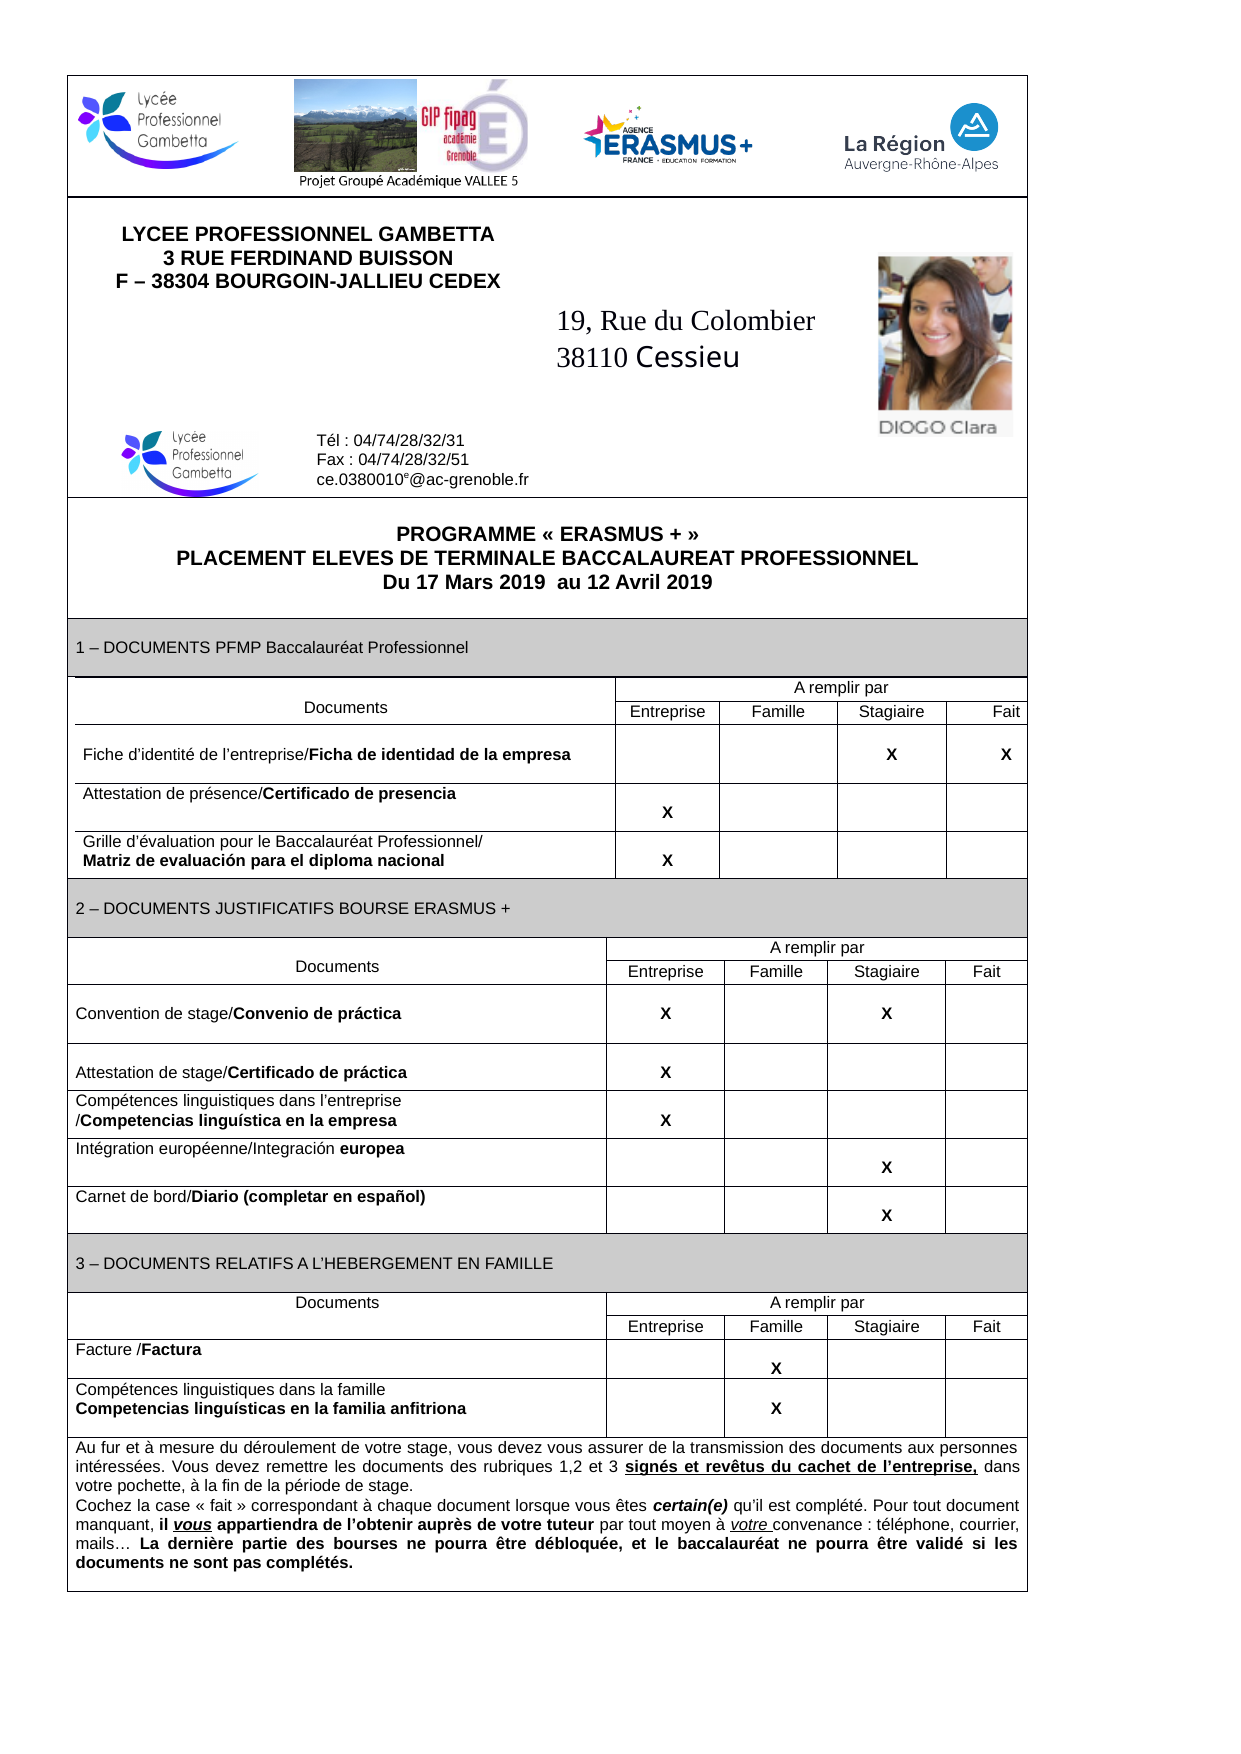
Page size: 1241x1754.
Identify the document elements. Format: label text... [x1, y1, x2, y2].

table_cell [828, 1091, 945, 1138]
table_cell [947, 784, 1027, 831]
table_cell Carnet de bord/Diario (completar en español) [68, 1187, 606, 1233]
picture [827, 84, 1017, 191]
table_cell [946, 1044, 1027, 1090]
table_cell [946, 1379, 1027, 1437]
table_cell Facture /Factura [68, 1340, 606, 1378]
table_cell Famille [720, 702, 837, 724]
table_cell [68, 677, 75, 878]
table_cell Entreprise [607, 1316, 724, 1339]
table_cell X [838, 725, 946, 783]
table_cell Compétences linguistiques dans l’entreprise /Competencias linguística en la empresa [68, 1091, 606, 1138]
table_cell Convention de stage/Convenio de práctica [68, 985, 606, 1042]
table_header Documents [75, 678, 615, 724]
table_cell LYCEE PROFESSIONNEL GAMBETTA 3 RUE FERDINAND BUISSON F – 38304 BOURGOIN-JALLIEU CEDEX [68, 198, 548, 430]
table_cell [607, 1340, 724, 1378]
table_cell Documents [68, 938, 606, 984]
table_cell [947, 832, 1027, 878]
picture [877, 252, 1014, 437]
table_cell 19, Rue du Colombier 38110 Cessieu [548, 198, 1027, 497]
table_cell Famille [725, 961, 827, 984]
table_cell Stagiaire [828, 961, 945, 984]
table_cell [725, 1044, 827, 1090]
table_cell [838, 784, 946, 831]
table_cell X [607, 1091, 724, 1138]
table_cell X [607, 985, 724, 1042]
table_cell Intégration européenne/Integración europea [68, 1139, 606, 1186]
table_cell Fait [946, 1316, 1027, 1339]
table_cell A remplir par [607, 938, 1027, 960]
table_cell [828, 1379, 945, 1437]
table_cell Entreprise [616, 702, 719, 724]
table_cell [946, 1187, 1027, 1233]
table_header [68, 76, 1027, 196]
table_cell Documents [68, 1293, 606, 1339]
table_cell Famille [725, 1316, 827, 1339]
table_cell Entreprise [607, 961, 724, 984]
table_cell X [616, 832, 719, 878]
table_cell Compétences linguistiques dans la famille Competencias linguísticas en la familia anfitriona [68, 1379, 606, 1437]
table_cell 1 – DOCUMENTS PFMP Baccalauréat Professionnel [68, 619, 1027, 676]
table_cell [946, 1091, 1027, 1138]
table_cell [720, 725, 837, 783]
table_cell Grille d’évaluation pour le Baccalauréat Professionnel/ Matriz de evaluación para el diploma nacional [75, 832, 615, 878]
table_cell [725, 1091, 827, 1138]
table_cell [725, 1139, 827, 1186]
table_cell Fiche d’identité de l’entreprise/Ficha de identidad de la empresa [75, 725, 615, 783]
table_cell 3 – DOCUMENTS RELATIFS A L’HEBERGEMENT EN FAMILLE [68, 1234, 1027, 1292]
table_cell X [725, 1379, 827, 1437]
table_cell Stagiaire [838, 702, 946, 724]
table_cell Tél : 04/74/28/32/31 Fax : 04/74/28/32/51 ce.0380010e@ac-grenoble.fr [309, 430, 548, 497]
table_cell [616, 725, 719, 783]
picture [77, 90, 241, 172]
picture [582, 105, 753, 163]
table_cell X [828, 1139, 945, 1186]
table_cell [720, 784, 837, 831]
table_cell [725, 1187, 827, 1233]
table_cell X [828, 985, 945, 1042]
table_cell X [607, 1044, 724, 1090]
table_cell Attestation de stage/Certificado de práctica [68, 1044, 606, 1090]
table_cell [828, 1044, 945, 1090]
table_cell X [828, 1187, 945, 1233]
table_cell Fait [946, 961, 1027, 984]
table_cell [946, 985, 1027, 1042]
table_cell [607, 1379, 724, 1437]
table_cell [946, 1340, 1027, 1378]
table_cell Attestation de présence/Certificado de presencia [75, 784, 615, 831]
table_cell [607, 1187, 724, 1233]
table_cell X [725, 1340, 827, 1378]
table_cell [68, 430, 308, 497]
table_cell [720, 832, 837, 878]
table_cell [725, 985, 827, 1042]
table_cell [946, 1139, 1027, 1186]
picture [294, 79, 528, 189]
table_cell [607, 1139, 724, 1186]
table_cell A remplir par [607, 1293, 1027, 1315]
table_cell X [947, 725, 1027, 783]
table_cell Au fur et à mesure du déroulement de votre stage, vous devez vous assurer de la transmission des documents aux personnes intéressées. Vous devez remettre les documents des rubriques 1,2 et 3 signés et revêtus du cachet de l’entreprise, dans votre pochette, à la fin de la période de stage. Cochez la case « fait » correspondant à chaque document lorsque vous êtes certain(e) qu’il est complété. Pour tout document manquant, il vous appartiendra de l’obtenir auprès de votre tuteur par tout moyen à votre convenance : téléphone, courrier, mails… La dernière partie des bourses ne pourra être débloquée, et le baccalauréat ne pourra être validé si les documents ne sont pas complétés. [68, 1438, 1027, 1591]
table_cell PROGRAMME « ERASMUS + » PLACEMENT ELEVES DE TERMINALE BACCALAUREAT PROFESSIONNEL Du 17 Mars 2019 au 12 Avril 2019 [68, 498, 1027, 618]
picture [121, 431, 259, 497]
table_cell [838, 832, 946, 878]
table_header A remplir par [616, 678, 1027, 701]
table_cell X [616, 784, 719, 831]
table_cell Stagiaire [828, 1316, 945, 1339]
table_cell Fait [947, 702, 1027, 724]
table_cell [828, 1340, 945, 1378]
table_cell 2 – DOCUMENTS JUSTIFICATIFS BOURSE ERASMUS + [68, 879, 1027, 937]
